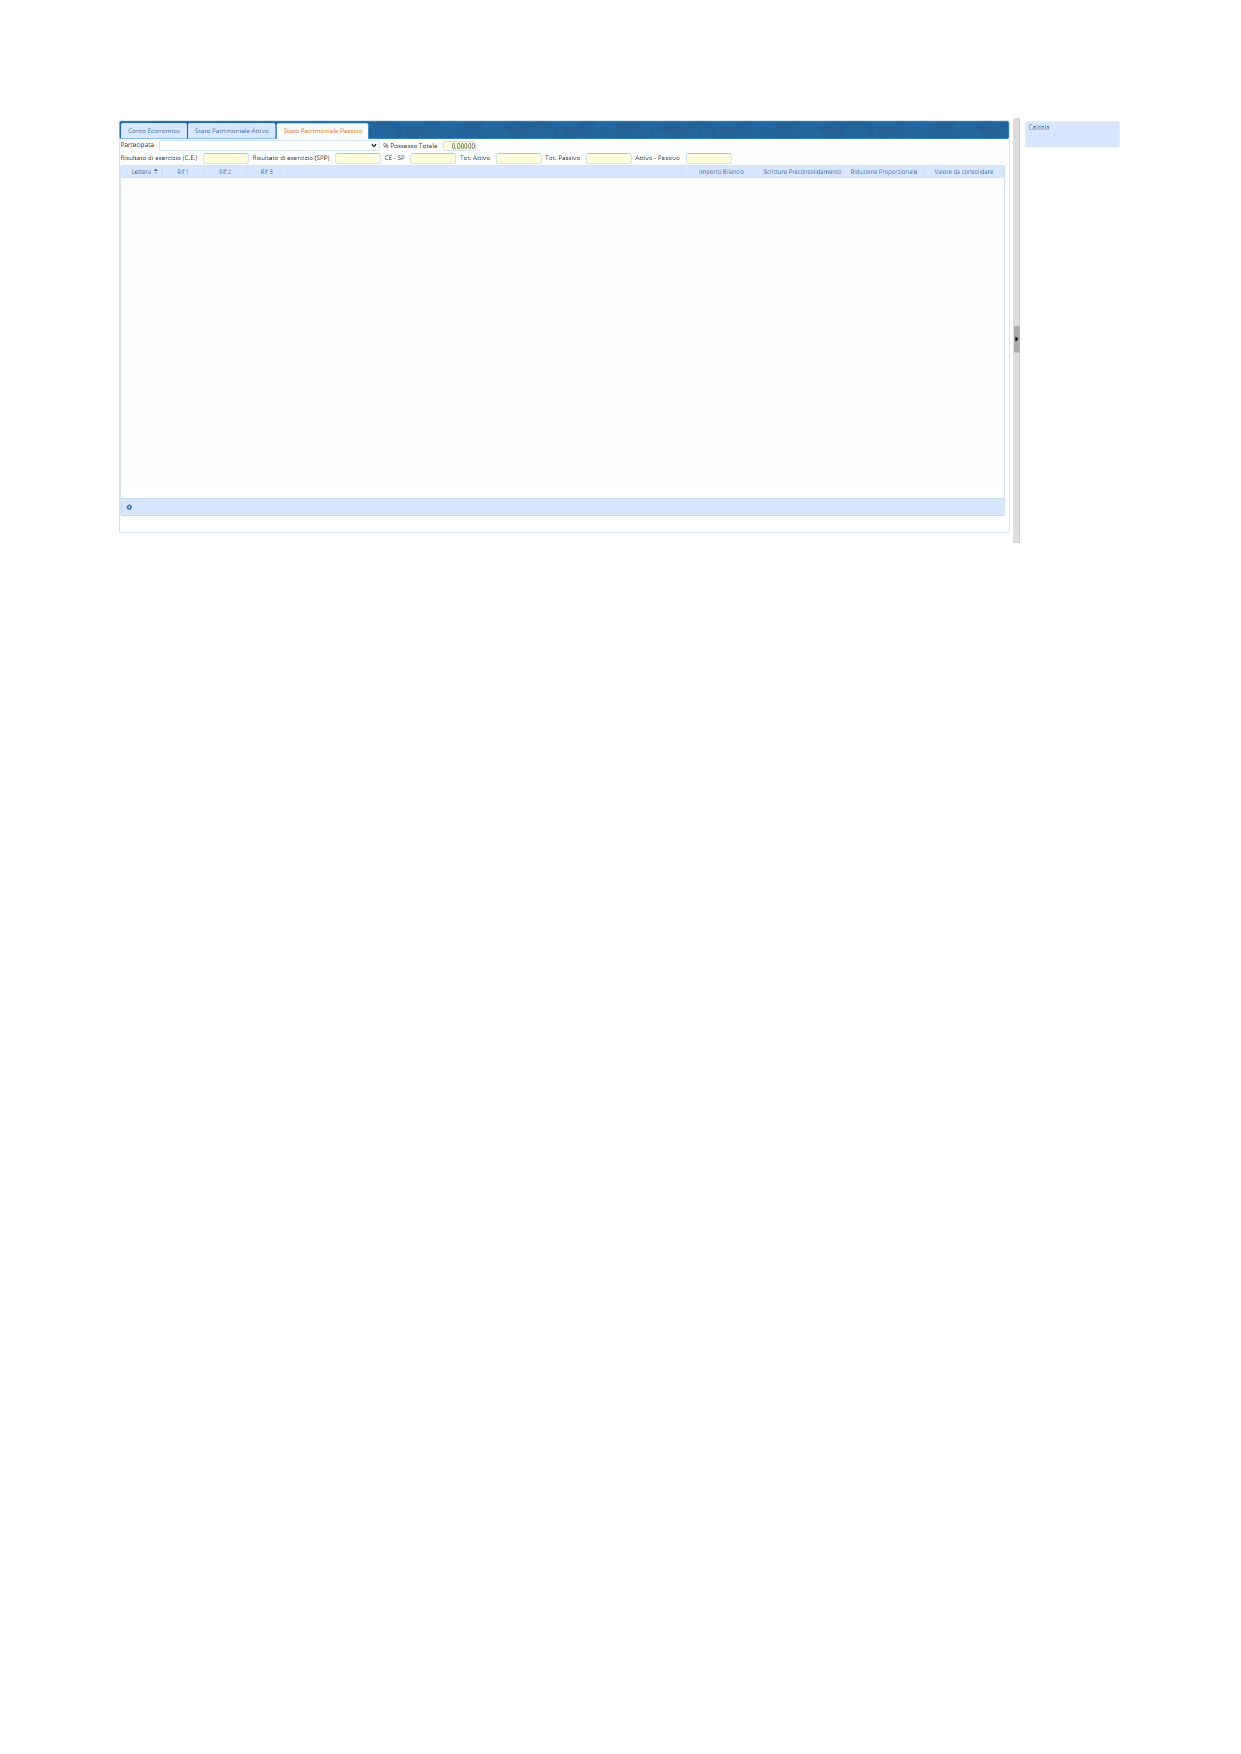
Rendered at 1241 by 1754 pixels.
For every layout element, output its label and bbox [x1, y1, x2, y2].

picture [118, 118, 1123, 543]
